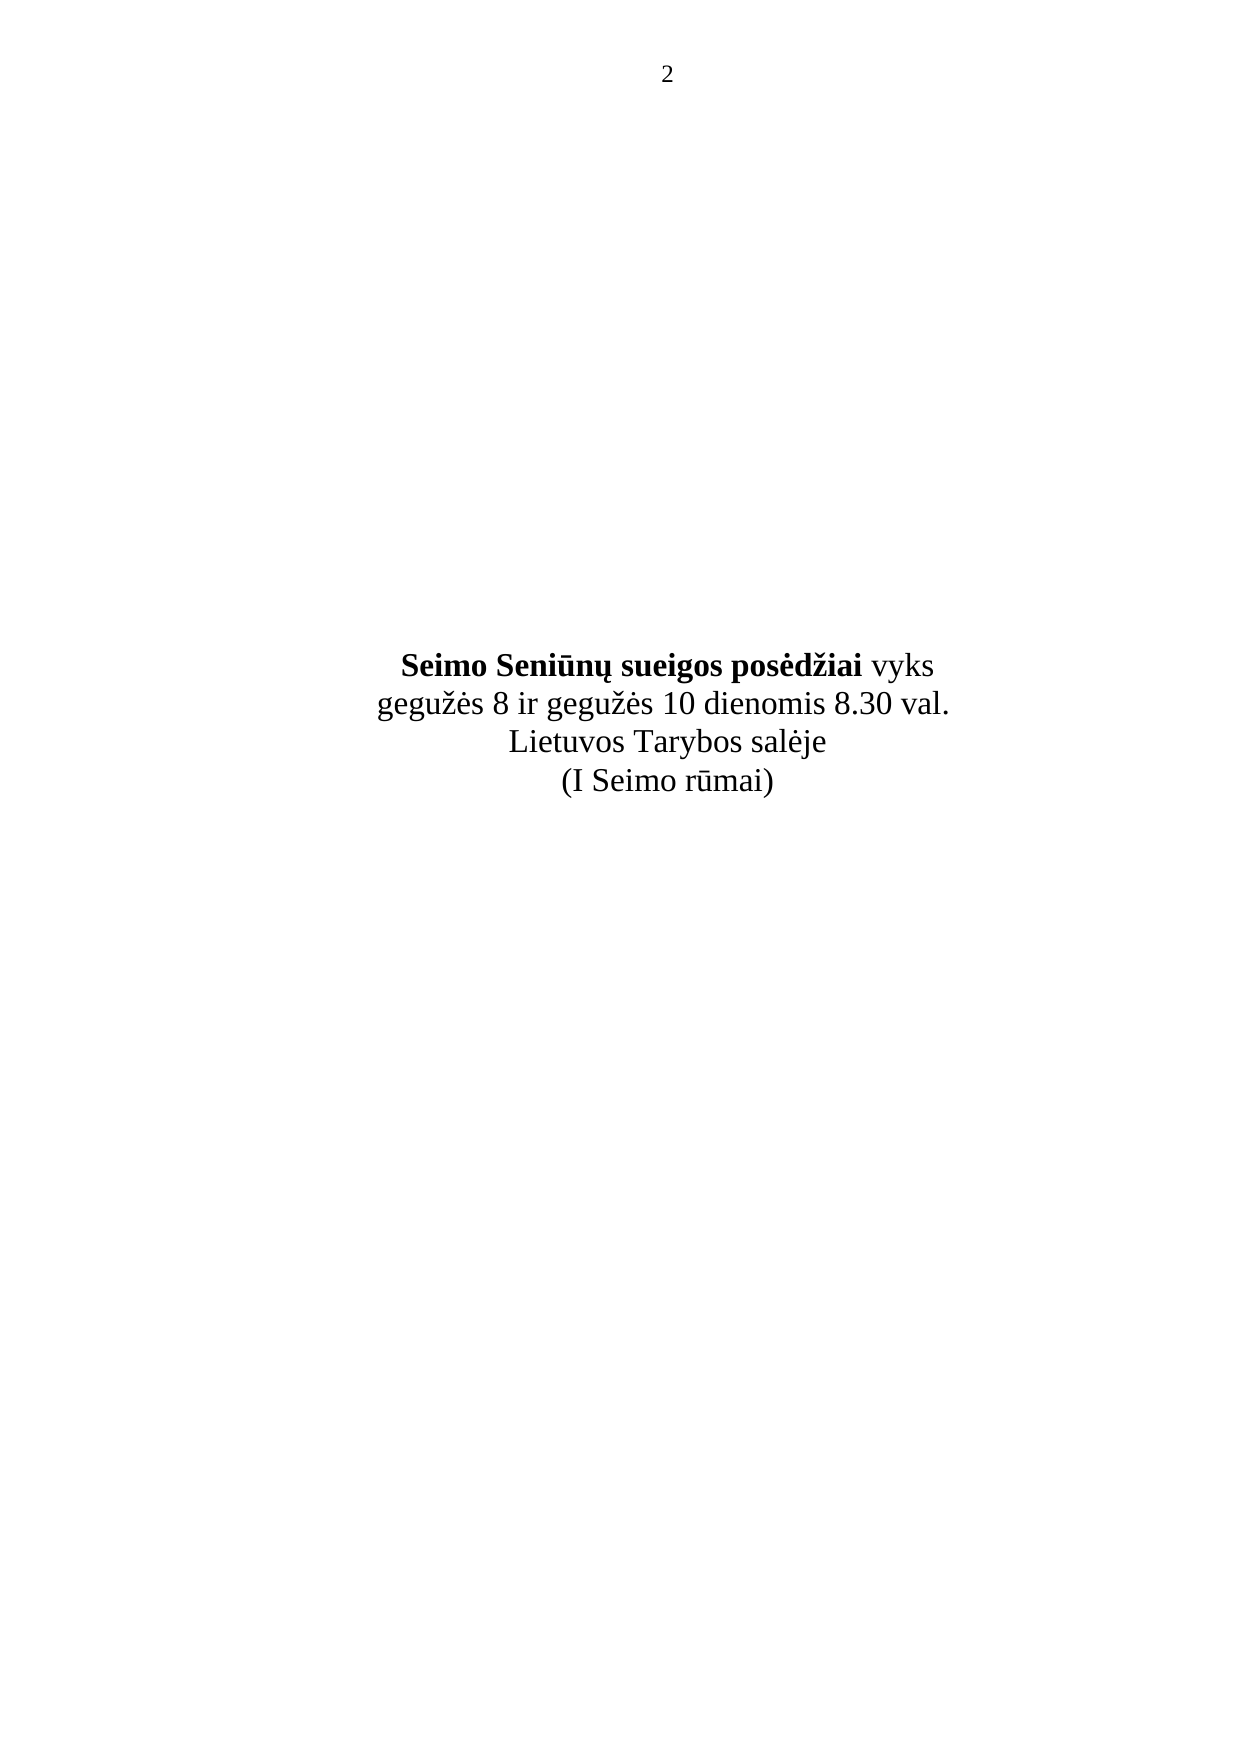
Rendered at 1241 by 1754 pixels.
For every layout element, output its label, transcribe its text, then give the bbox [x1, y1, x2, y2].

text (I Seimo rūmai) [177, 760, 1157, 798]
text Seimo Seniūnų sueigos posėdžiai vyks gegužės 8 ir gegužės 10 dienomis 8.30 val. [177, 645, 1157, 722]
text Lietuvos Tarybos salėje [177, 722, 1157, 760]
